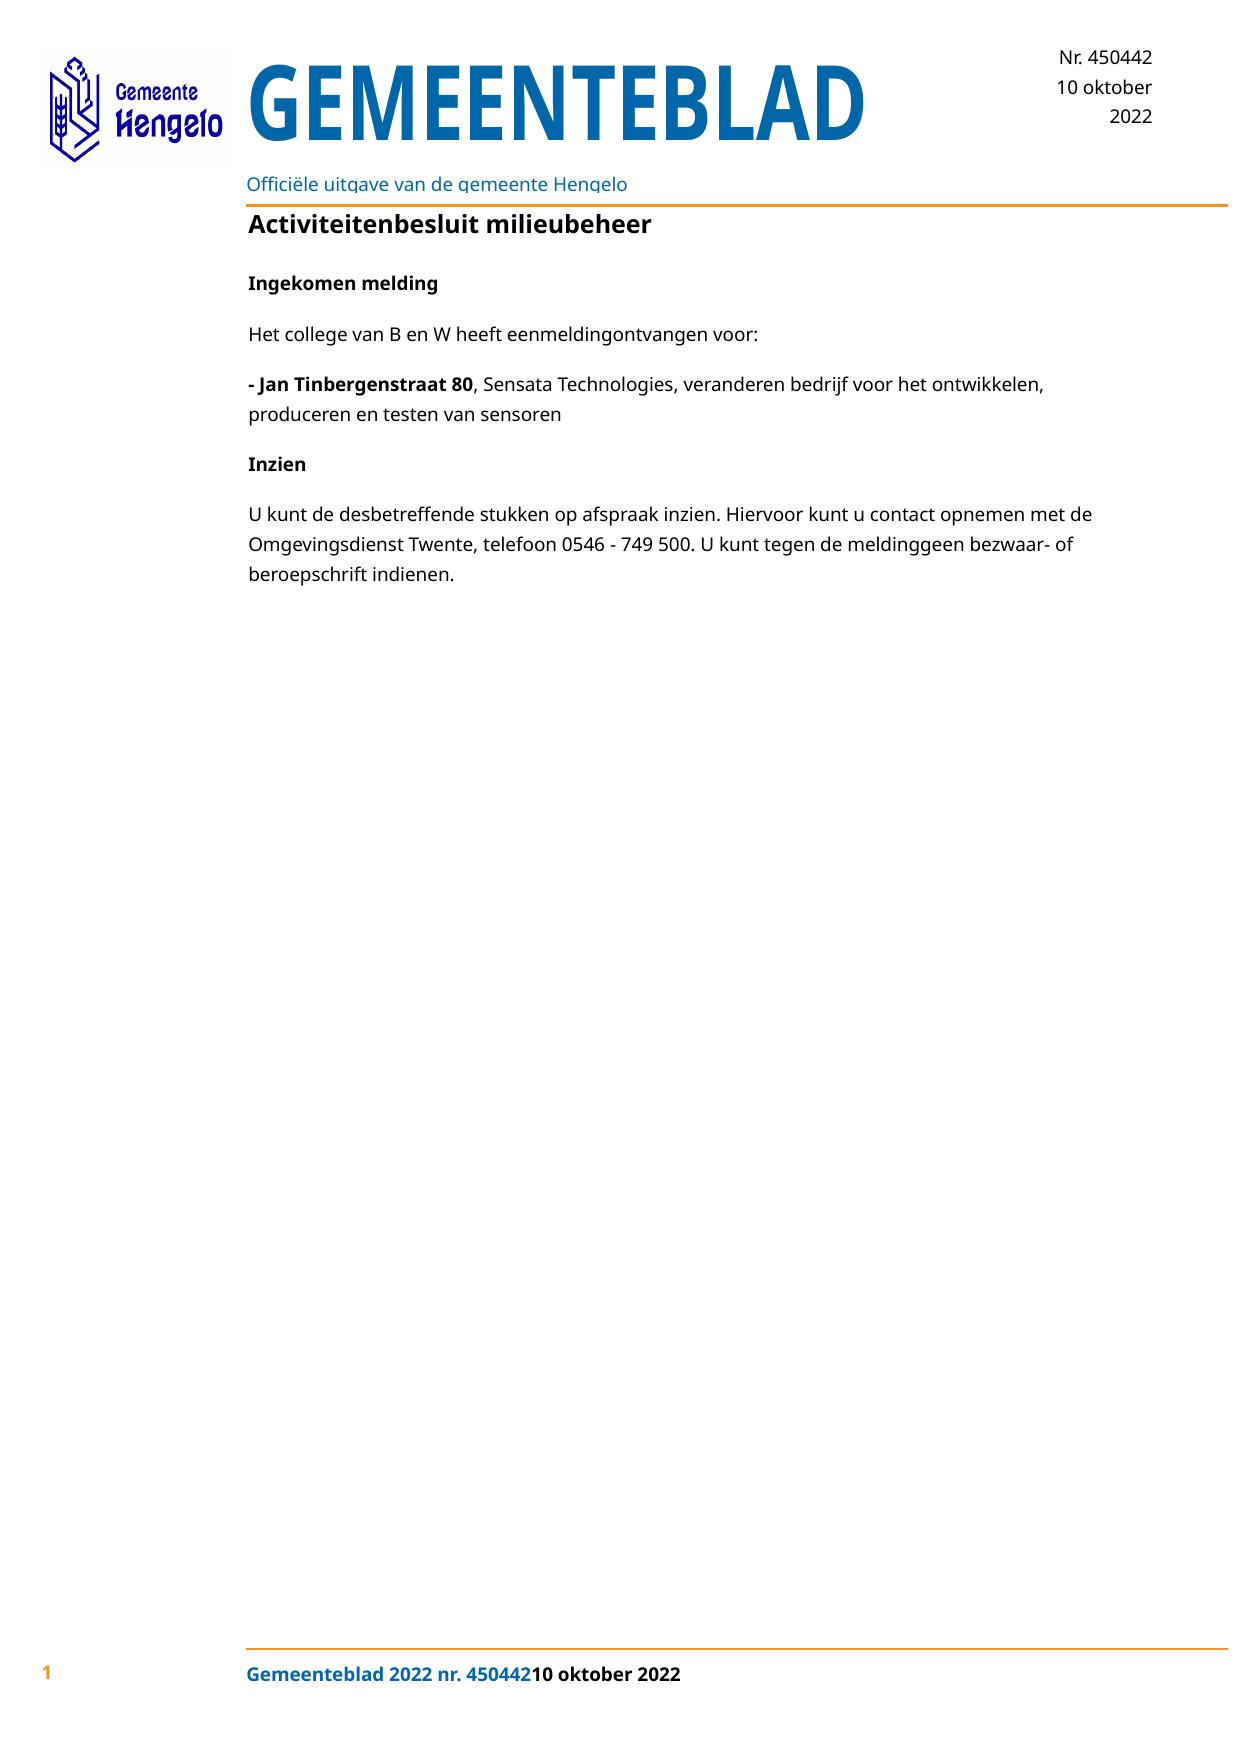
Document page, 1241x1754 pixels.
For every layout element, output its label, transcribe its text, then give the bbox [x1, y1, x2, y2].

text Activiteitenbesluit milieubeheer [248, 207, 1152, 241]
text - Jan Tinbergenstraat 80, Sensata Technologies, veranderen bedrijf voor het ontwikkelen, produceren en testen van sensoren [248, 371, 1152, 426]
picture [41, 47, 231, 172]
text Inzien [248, 451, 1152, 477]
text Ingekomen melding [248, 270, 1152, 296]
text U kunt de desbetreffende stukken op afspraak inzien. Hiervoor kunt u contact opnemen met de Omgevingsdienst Twente, telefoon 0546 - 749 500. U kunt tegen de meldinggeen bezwaar- of beroepschrift indienen. [248, 502, 1152, 586]
text Het college van B en W heeft eenmeldingontvangen voor: [248, 321, 1152, 346]
